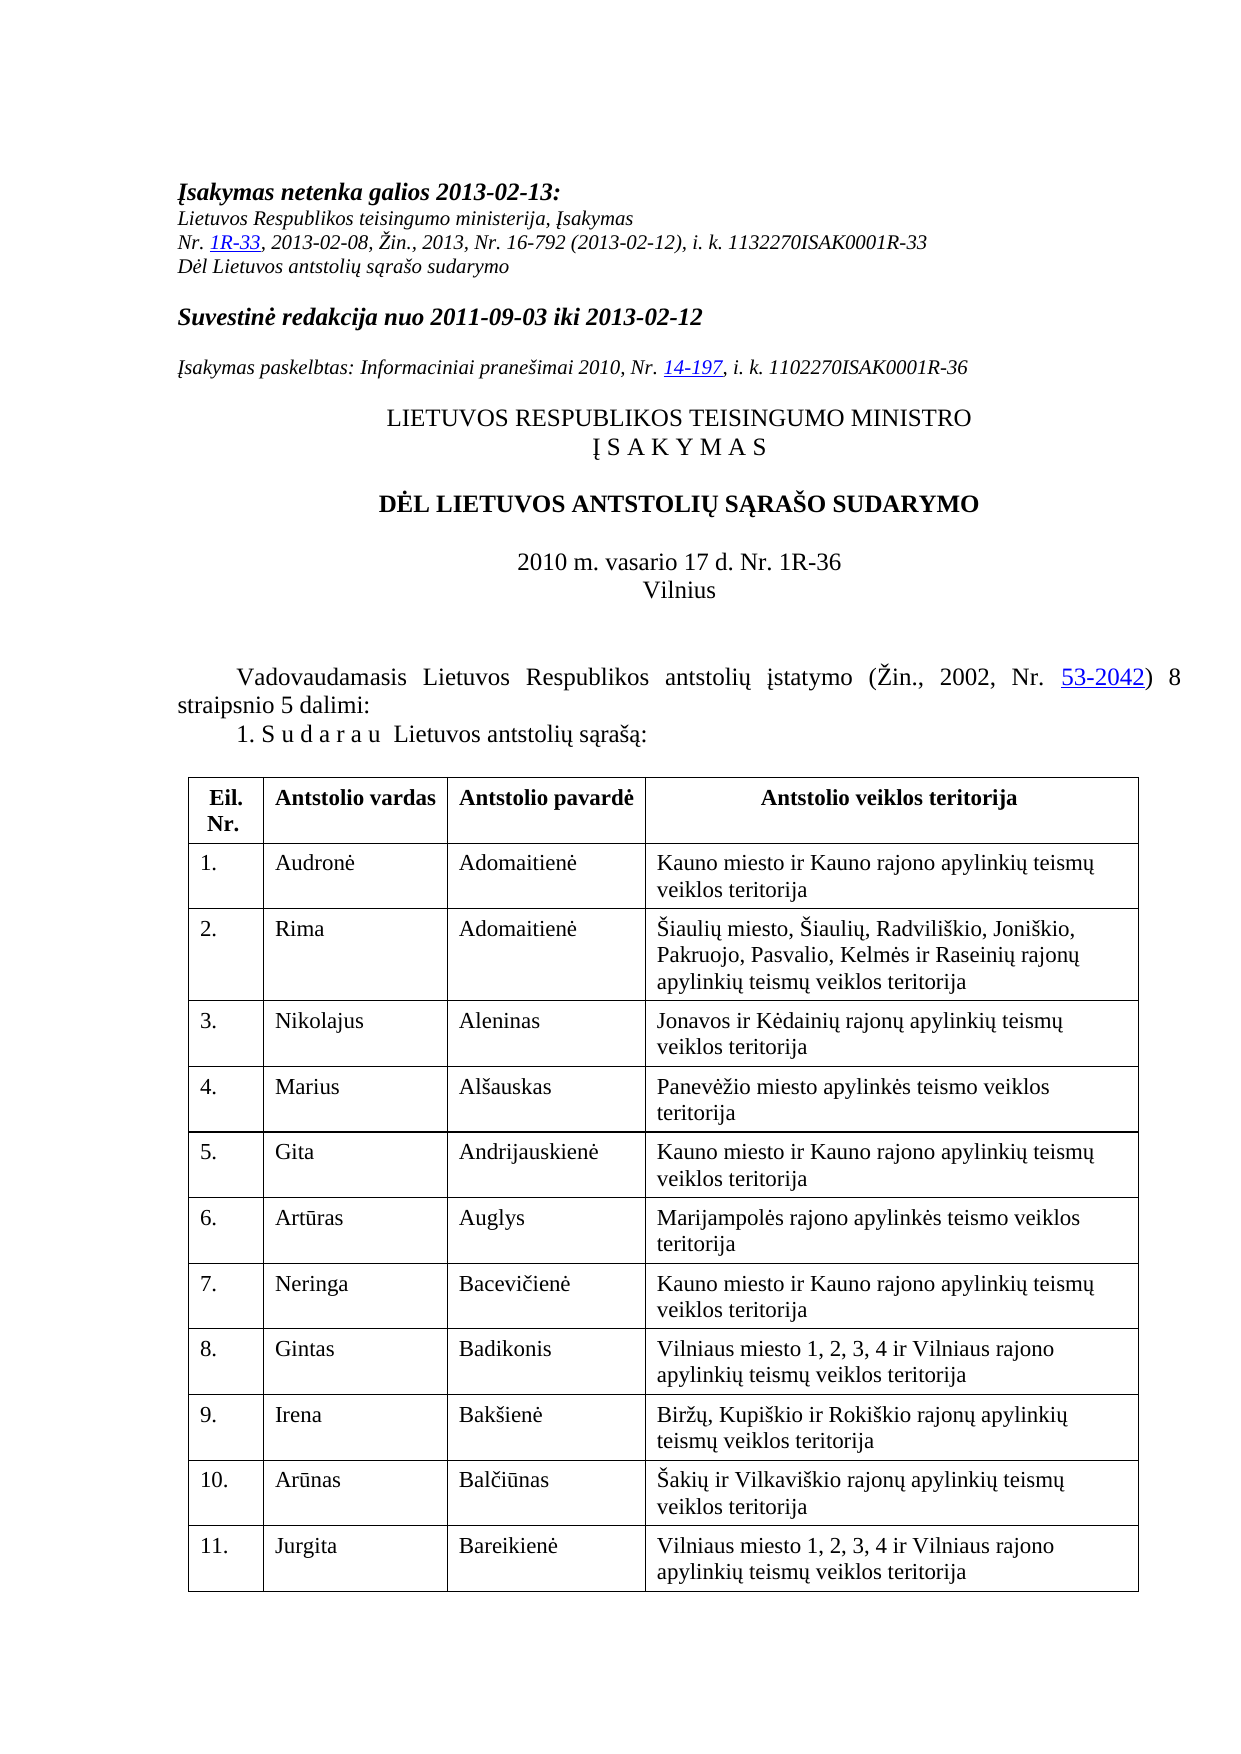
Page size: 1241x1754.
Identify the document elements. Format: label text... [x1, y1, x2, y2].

text Vilnius [177, 576, 1181, 604]
table_cell Bareikienė [448, 1526, 645, 1591]
table_cell 10. [189, 1461, 263, 1525]
table_cell Gintas [264, 1329, 447, 1394]
table_cell Artūras [264, 1198, 447, 1263]
table_cell Kauno miesto ir Kauno rajono apylinkių teismų veiklos teritorija [646, 1133, 1138, 1197]
table_cell Andrijauskienė [448, 1133, 645, 1197]
text Suvestinė redakcija nuo 2011-09-03 iki 2013-02-12 [177, 302, 1181, 331]
table_cell 5. [189, 1133, 263, 1197]
table_cell Vilniaus miesto 1, 2, 3, 4 ir Vilniaus rajono apylinkių teismų veiklos teritorija [646, 1526, 1138, 1591]
text 2010 m. vasario 17 d. Nr. 1R-36 [177, 547, 1181, 576]
table_cell Kauno miesto ir Kauno rajono apylinkių teismų veiklos teritorija [646, 844, 1138, 908]
table_cell Irena [264, 1395, 447, 1459]
text Įsakymas netenka galios 2013-02-13: [177, 177, 1181, 206]
table_cell Alšauskas [448, 1067, 645, 1131]
table_cell Biržų, Kupiškio ir Rokiškio rajonų apylinkių teismų veiklos teritorija [646, 1395, 1138, 1459]
table_cell Jonavos ir Kėdainių rajonų apylinkių teismų veiklos teritorija [646, 1001, 1138, 1066]
table_cell Adomaitienė [448, 909, 645, 1000]
table_cell Balčiūnas [448, 1461, 645, 1525]
table_cell 2. [189, 909, 263, 1000]
table_cell Šiaulių miesto, Šiaulių, Radviliškio, Joniškio, Pakruojo, Pasvalio, Kelmės ir Raseinių rajonų apylinkių teismų veiklos teritorija [646, 909, 1138, 1000]
table_cell Badikonis [448, 1329, 645, 1394]
text Nr. 1R-33, 2013-02-08, Žin., 2013, Nr. 16-792 (2013-02-12), i. k. 1132270ISAK0001R-33 [177, 230, 1181, 254]
table_cell Adomaitienė [448, 844, 645, 908]
table_cell 8. [189, 1329, 263, 1394]
table_cell 1. [189, 844, 263, 908]
table_cell 11. [189, 1526, 263, 1591]
text Lietuvos Respublikos teisingumo ministerija, Įsakymas [177, 206, 1181, 230]
table_header Antstolio veiklos teritorija [646, 778, 1138, 842]
text DĖL LIETUVOS ANTSTOLIŲ SĄRAŠO SUDARYMO [177, 489, 1181, 518]
table_cell 4. [189, 1067, 263, 1131]
table_cell Vilniaus miesto 1, 2, 3, 4 ir Vilniaus rajono apylinkių teismų veiklos teritorija [646, 1329, 1138, 1394]
table_cell 3. [189, 1001, 263, 1066]
table_cell Bacevičienė [448, 1264, 645, 1328]
table_cell Panevėžio miesto apylinkės teismo veiklos teritorija [646, 1067, 1138, 1131]
table_cell Gita [264, 1133, 447, 1197]
table_cell Auglys [448, 1198, 645, 1263]
table_header Eil. Nr. [189, 778, 263, 842]
table_cell Šakių ir Vilkaviškio rajonų apylinkių teismų veiklos teritorija [646, 1461, 1138, 1525]
table_cell Rima [264, 909, 447, 1000]
text Vadovaudamasis Lietuvos Respublikos antstolių įstatymo (Žin., 2002, Nr. 53-2042) 8 straipsnio 5 dalimi: [177, 662, 1181, 719]
text LIETUVOS RESPUBLIKOS TEISINGUMO MINISTRO [177, 403, 1181, 432]
text Dėl Lietuvos antstolių sąrašo sudarymo [177, 254, 1181, 278]
table_cell Aleninas [448, 1001, 645, 1066]
table_cell Nikolajus [264, 1001, 447, 1066]
table_cell Arūnas [264, 1461, 447, 1525]
table_cell Bakšienė [448, 1395, 645, 1459]
text 1. Sudarau Lietuvos antstolių sąrašą: [177, 719, 1181, 748]
text ĮSAKYMAS [177, 432, 1181, 461]
table_cell 7. [189, 1264, 263, 1328]
table_cell Audronė [264, 844, 447, 908]
text Įsakymas paskelbtas: Informaciniai pranešimai 2010, Nr. 14-197, i. k. 1102270ISAK0001R-36 [177, 355, 1181, 379]
table_cell 6. [189, 1198, 263, 1263]
table_cell 9. [189, 1395, 263, 1459]
table_cell Kauno miesto ir Kauno rajono apylinkių teismų veiklos teritorija [646, 1264, 1138, 1328]
table_cell Jurgita [264, 1526, 447, 1591]
table_cell Marijampolės rajono apylinkės teismo veiklos teritorija [646, 1198, 1138, 1263]
table_header Antstolio vardas [264, 778, 447, 842]
table_cell Marius [264, 1067, 447, 1131]
table_header Antstolio pavardė [448, 778, 645, 842]
table_cell Neringa [264, 1264, 447, 1328]
